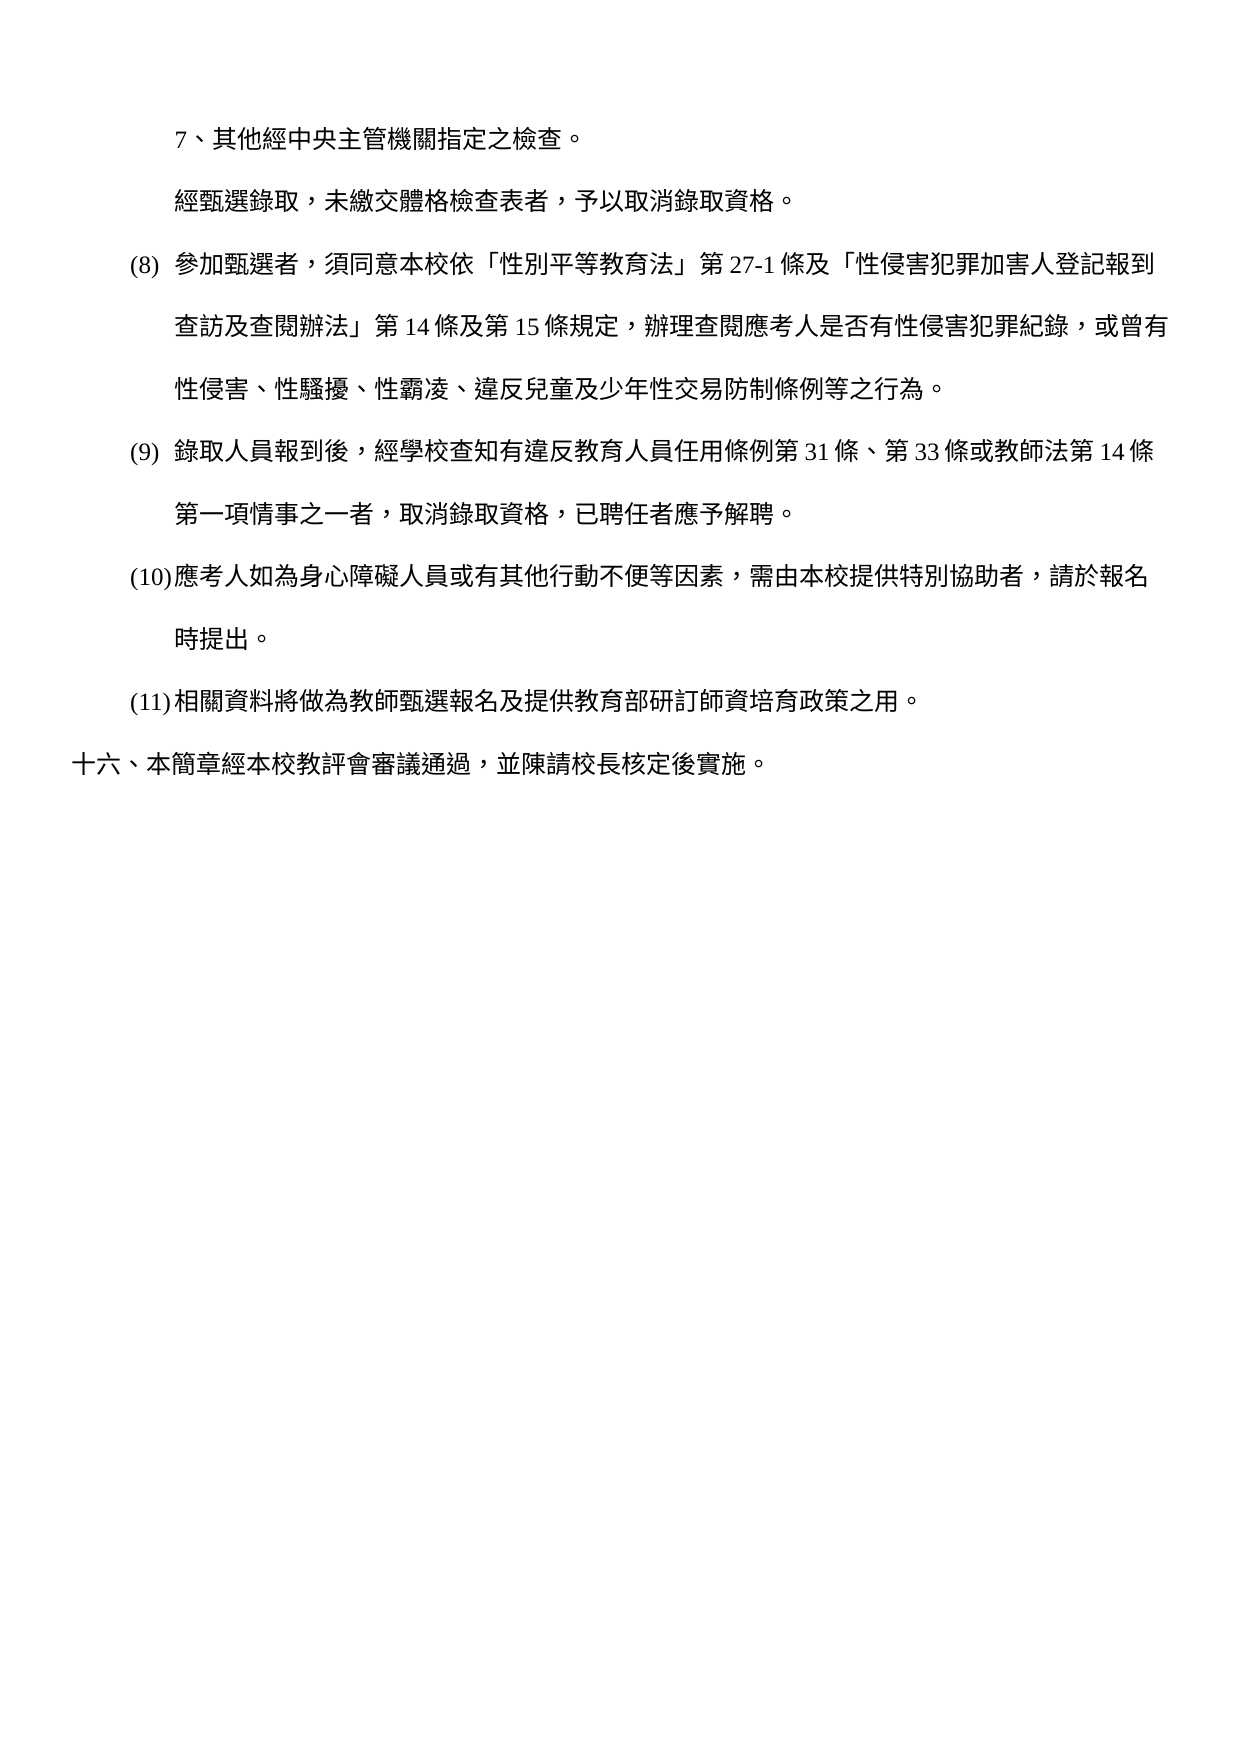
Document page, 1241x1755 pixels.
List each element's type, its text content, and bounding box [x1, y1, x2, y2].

list 應考人如為身心障礙人員或有其他行動不便等因素，需由本校提供特別協助者，請於報名時提出。 [130, 533, 1169, 658]
list 相關資料將做為教師甄選報名及提供教育部研訂師資培育政策之用。 [130, 658, 1169, 721]
text 7、其他經中央主管機關指定之檢查。 [174, 96, 1169, 158]
text 十六、本簡章經本校教評會審議通過，並陳請校長核定後實施。 [71, 721, 1169, 783]
text 經甄選錄取，未繳交體格檢查表者，予以取消錄取資格。 [174, 158, 1169, 221]
list 錄取人員報到後，經學校查知有違反教育人員任用條例第31條、第33條或教師法第14條第一項情事之一者，取消錄取資格，已聘任者應予解聘。 [130, 408, 1169, 533]
list 參加甄選者，須同意本校依「性別平等教育法」第27-1條及「性侵害犯罪加害人登記報到查訪及查閱辦法」第14條及第15條規定，辦理查閱應考人是否有性侵害犯罪紀錄，或曾有性侵害、性騷擾、性霸凌、違反兒童及少年性交易防制條例等之行為。 [130, 221, 1169, 408]
